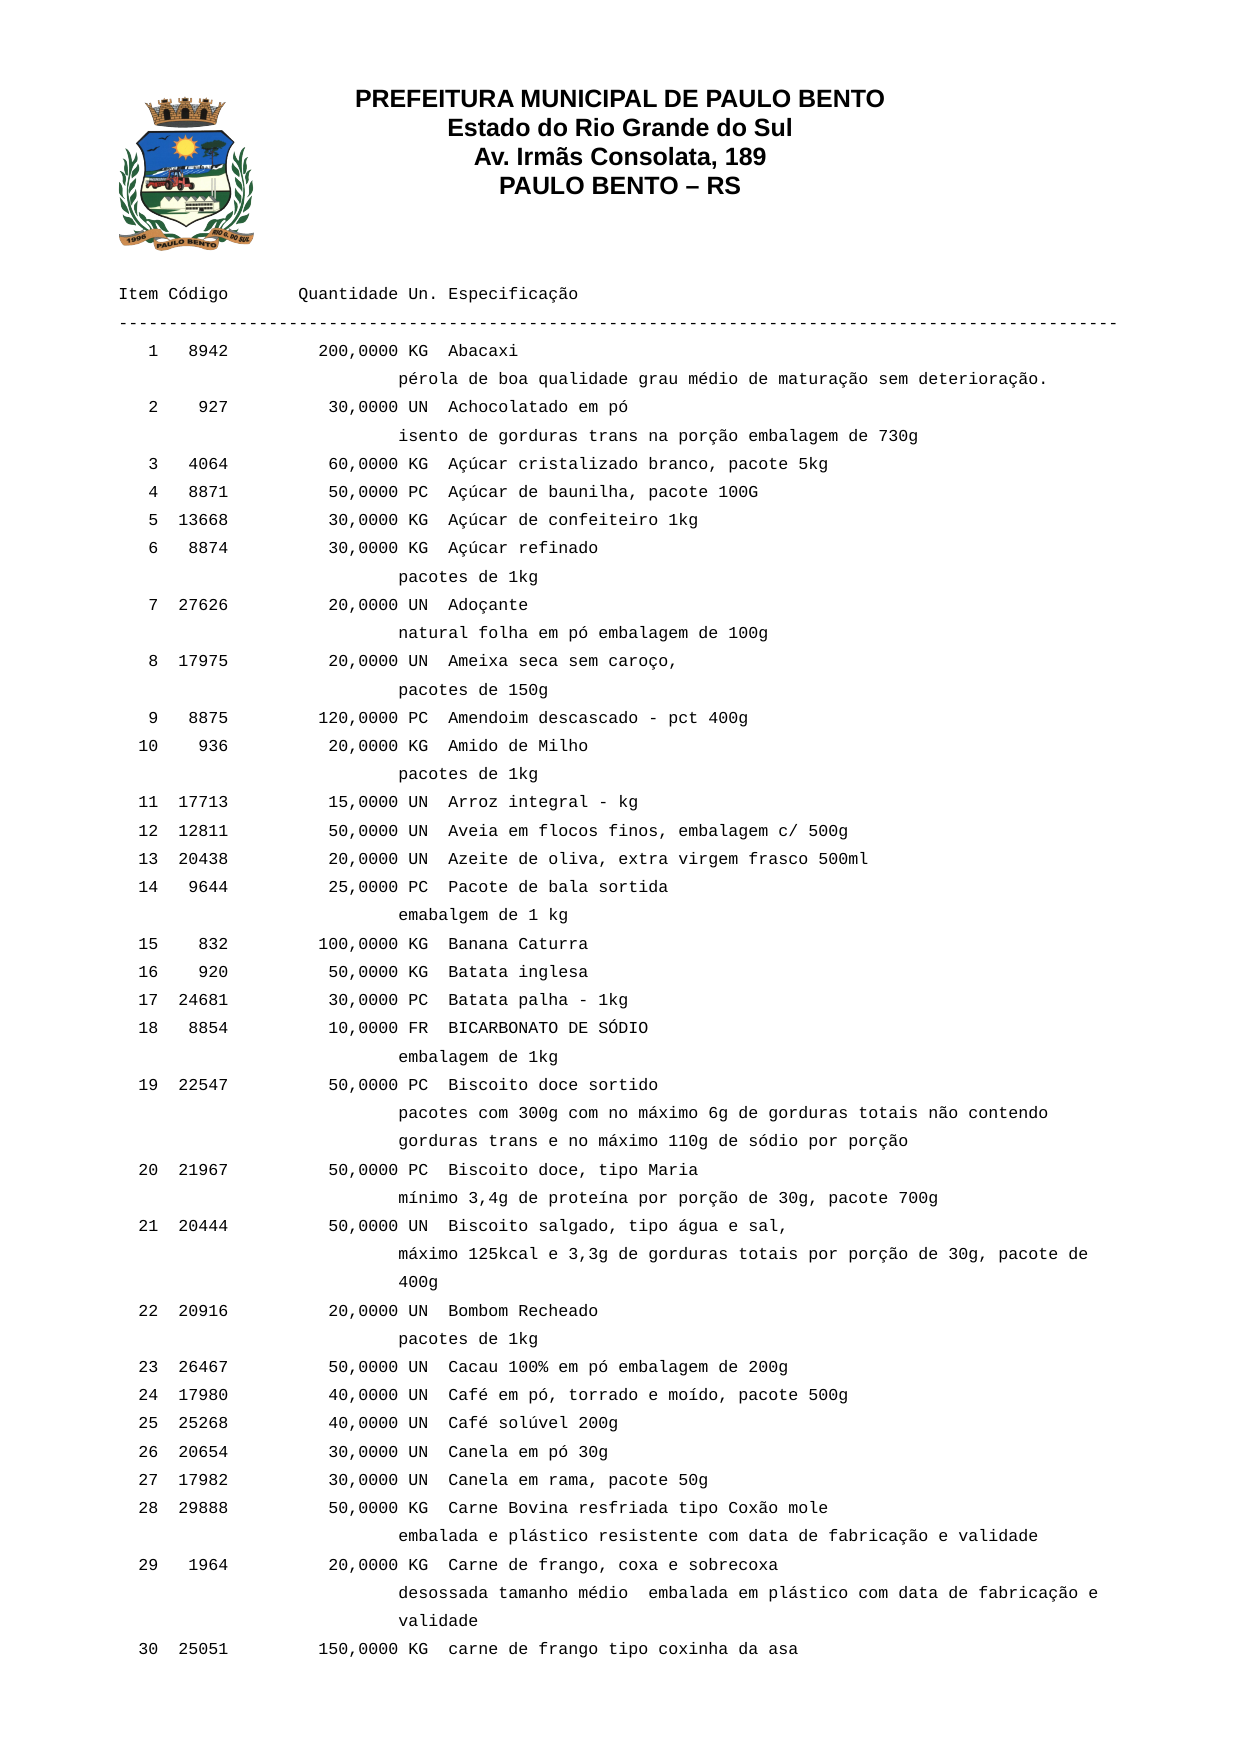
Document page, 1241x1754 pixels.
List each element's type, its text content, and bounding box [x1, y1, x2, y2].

text ---------------------------------------------------------------------------------------------------- Item Código Quantidade Un. Especificação ---------------------------------------------------------------------------------------------------- 1 8942 200,0000 KG Abacaxi pérola de boa qualidade grau médio de maturação sem deterioração. 2 927 30,0000 UN Achocolatado em pó isento de gorduras trans na porção embalagem de 730g 3 4064 60,0000 KG Açúcar cristalizado branco, pacote 5kg 4 8871 50,0000 PC Açúcar de baunilha, pacote 100G 5 13668 30,0000 KG Açúcar de confeiteiro 1kg 6 8874 30,0000 KG Açúcar refinado pacotes de 1kg 7 27626 20,0000 UN Adoçante natural folha em pó embalagem de 100g 8 17975 20,0000 UN Ameixa seca sem caroço, pacotes de 150g 9 8875 120,0000 PC Amendoim descascado - pct 400g 10 936 20,0000 KG Amido de Milho pacotes de 1kg 11 17713 15,0000 UN Arroz integral - kg 12 12811 50,0000 UN Aveia em flocos finos, embalagem c/ 500g 13 20438 20,0000 UN Azeite de oliva, extra virgem frasco 500ml 14 9644 25,0000 PC Pacote de bala sortida emabalgem de 1 kg 15 832 100,0000 KG Banana Caturra 16 920 50,0000 KG Batata inglesa 17 24681 30,0000 PC Batata palha - 1kg 18 8854 10,0000 FR BICARBONATO DE SÓDIO embalagem de 1kg 19 22547 50,0000 PC Biscoito doce sortido pacotes com 300g com no máximo 6g de gorduras totais não contendo gorduras trans e no máximo 110g de sódio por porção 20 21967 50,0000 PC Biscoito doce, tipo Maria mínimo 3,4g de proteína por porção de 30g, pacote 700g 21 20444 50,0000 UN Biscoito salgado, tipo água e sal, máximo 125kcal e 3,3g de gorduras totais por porção de 30g, pacote de 400g 22 20916 20,0000 UN Bombom Recheado pacotes de 1kg 23 26467 50,0000 UN Cacau 100% em pó embalagem de 200g 24 17980 40,0000 UN Café em pó, torrado e moído, pacote 500g 25 25268 40,0000 UN Café solúvel 200g 26 20654 30,0000 UN Canela em pó 30g 27 17982 30,0000 UN Canela em rama, pacote 50g 28 29888 50,0000 KG Carne Bovina resfriada tipo Coxão mole embalada e plástico resistente com data de fabricação e validade 29 1964 20,0000 KG Carne de frango, coxa e sobrecoxa desossada tamanho médio embalada em plástico com data de fabricação e validade 30 25051 150,0000 KG carne de frango tipo coxinha da asa [118, 286, 1122, 1660]
